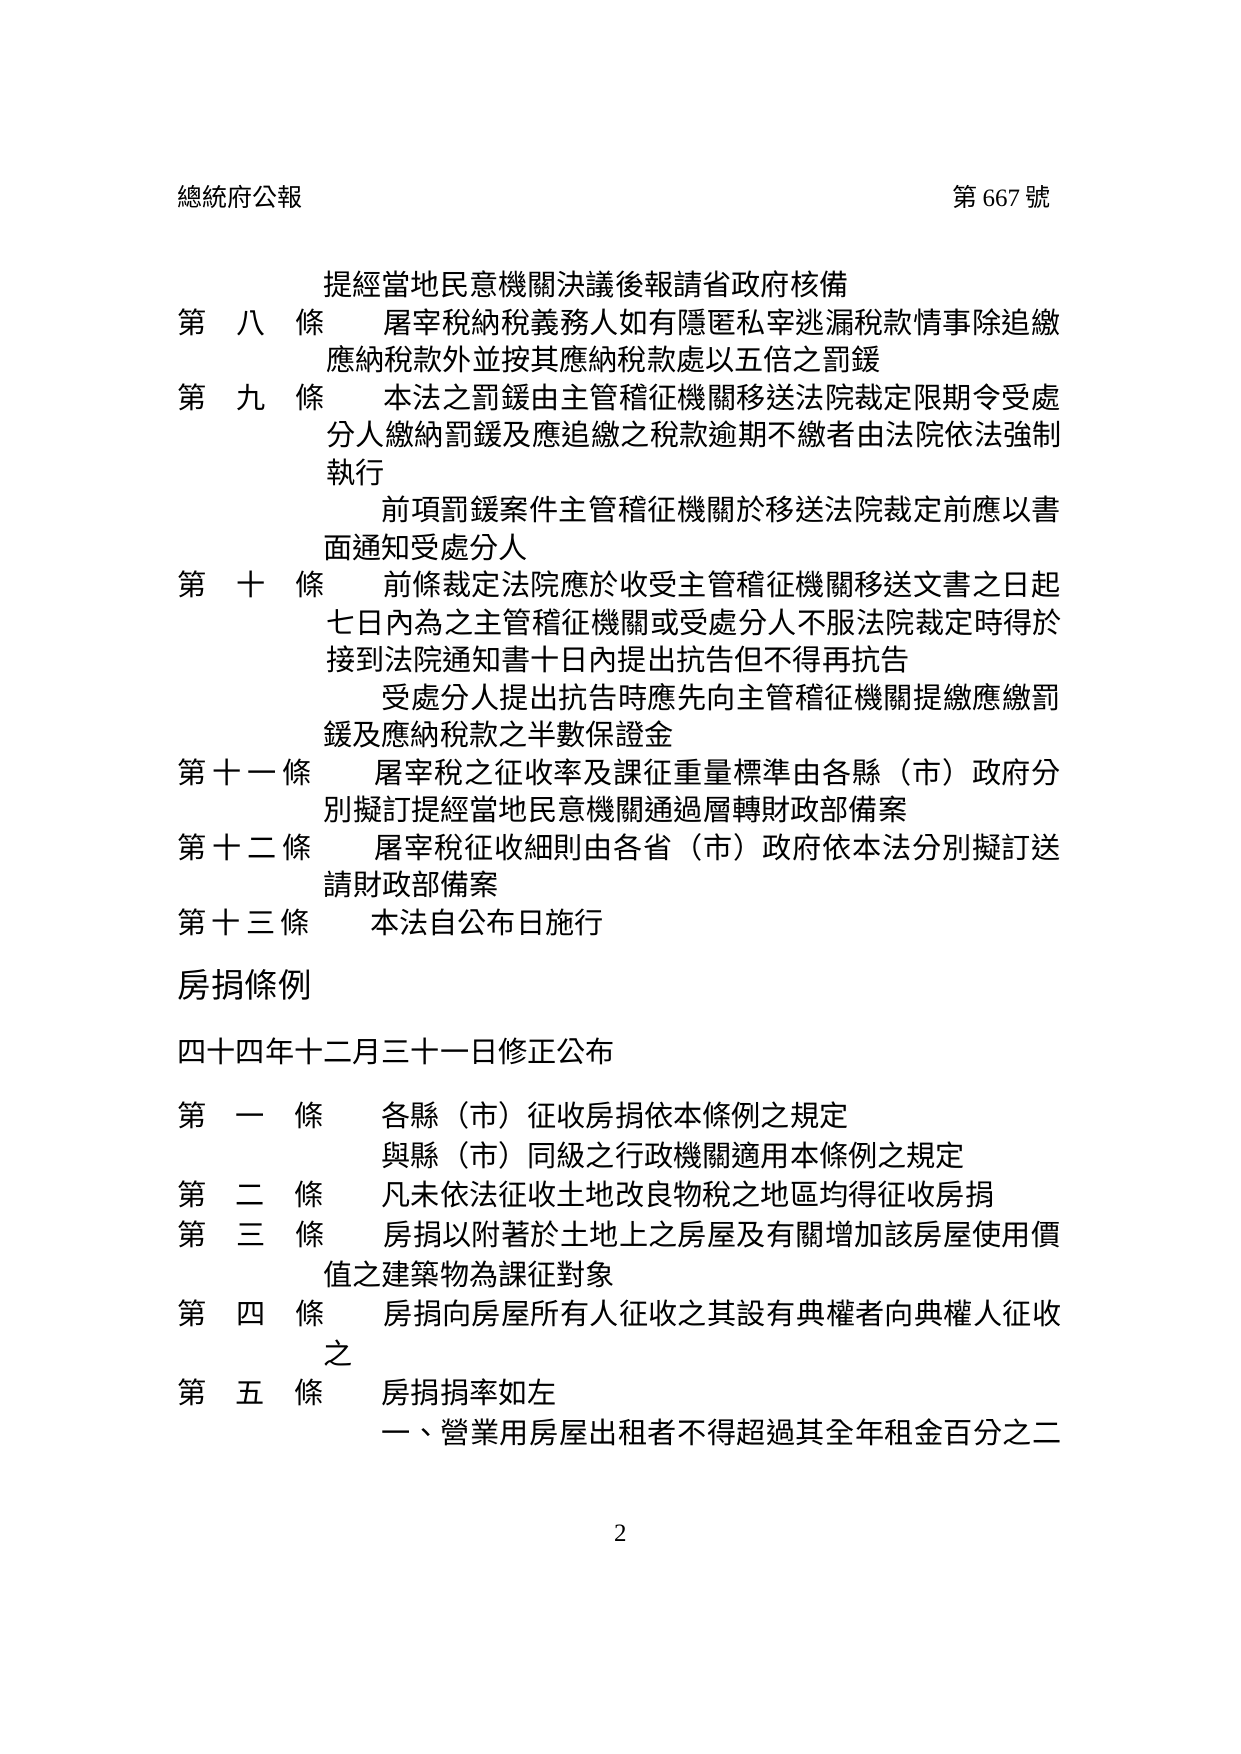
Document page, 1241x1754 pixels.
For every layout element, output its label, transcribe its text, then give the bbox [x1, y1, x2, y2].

text 前項罰鍰案件主管稽征機關於移送法院裁定前應以書面通知受處分人 [323, 491, 1063, 566]
text 第十二條 屠宰稅征收細則由各省（市）政府依本法分別擬訂送請財政部備案 [177, 828, 1063, 903]
text 第 五 條 房捐捐率如左 [177, 1372, 1063, 1412]
text 第 三 條 房捐以附著於土地上之房屋及有關增加該房屋使用價值之建築物為課征對象 [177, 1214, 1063, 1293]
text 與縣（市）同級之行政機關適用本條例之規定 [381, 1134, 1063, 1174]
text 受處分人提出抗告時應先向主管稽征機關提繳應繳罰鍰及應納稅款之半數保證金 [323, 678, 1063, 753]
text 第十一條 屠宰稅之征收率及課征重量標準由各縣（市）政府分別擬訂提經當地民意機關通過層轉財政部備案 [177, 753, 1063, 828]
text 一、營業用房屋出租者不得超過其全年租金百分之二 [381, 1412, 1063, 1451]
text 第 四 條 房捐向房屋所有人征收之其設有典權者向典權人征收之 [177, 1293, 1063, 1372]
text 第 一 條 各縣（市）征收房捐依本條例之規定 [177, 1095, 1063, 1134]
text 第 二 條 凡未依法征收土地改良物稅之地區均得征收房捐 [177, 1174, 1063, 1214]
text 提經當地民意機關決議後報請省政府核備 [323, 266, 1063, 303]
text 第 八 條 屠宰稅納稅義務人如有隱匿私宰逃漏稅款情事除追繳應納稅款外並按其應納稅款處以五倍之罰鍰 [177, 303, 1063, 378]
text 房捐條例 [177, 966, 1063, 1005]
text 第十三條 本法自公布日施行 [177, 903, 1063, 941]
text 四十四年十二月三十一日修正公布 [177, 1030, 1063, 1070]
text 第 十 條 前條裁定法院應於收受主管稽征機關移送文書之日起七日內為之主管稽征機關或受處分人不服法院裁定時得於接到法院通知書十日內提出抗告但不得再抗告 [177, 566, 1063, 678]
text 第 九 條 本法之罰鍰由主管稽征機關移送法院裁定限期令受處分人繳納罰鍰及應追繳之稅款逾期不繳者由法院依法強制執行 [177, 378, 1063, 491]
